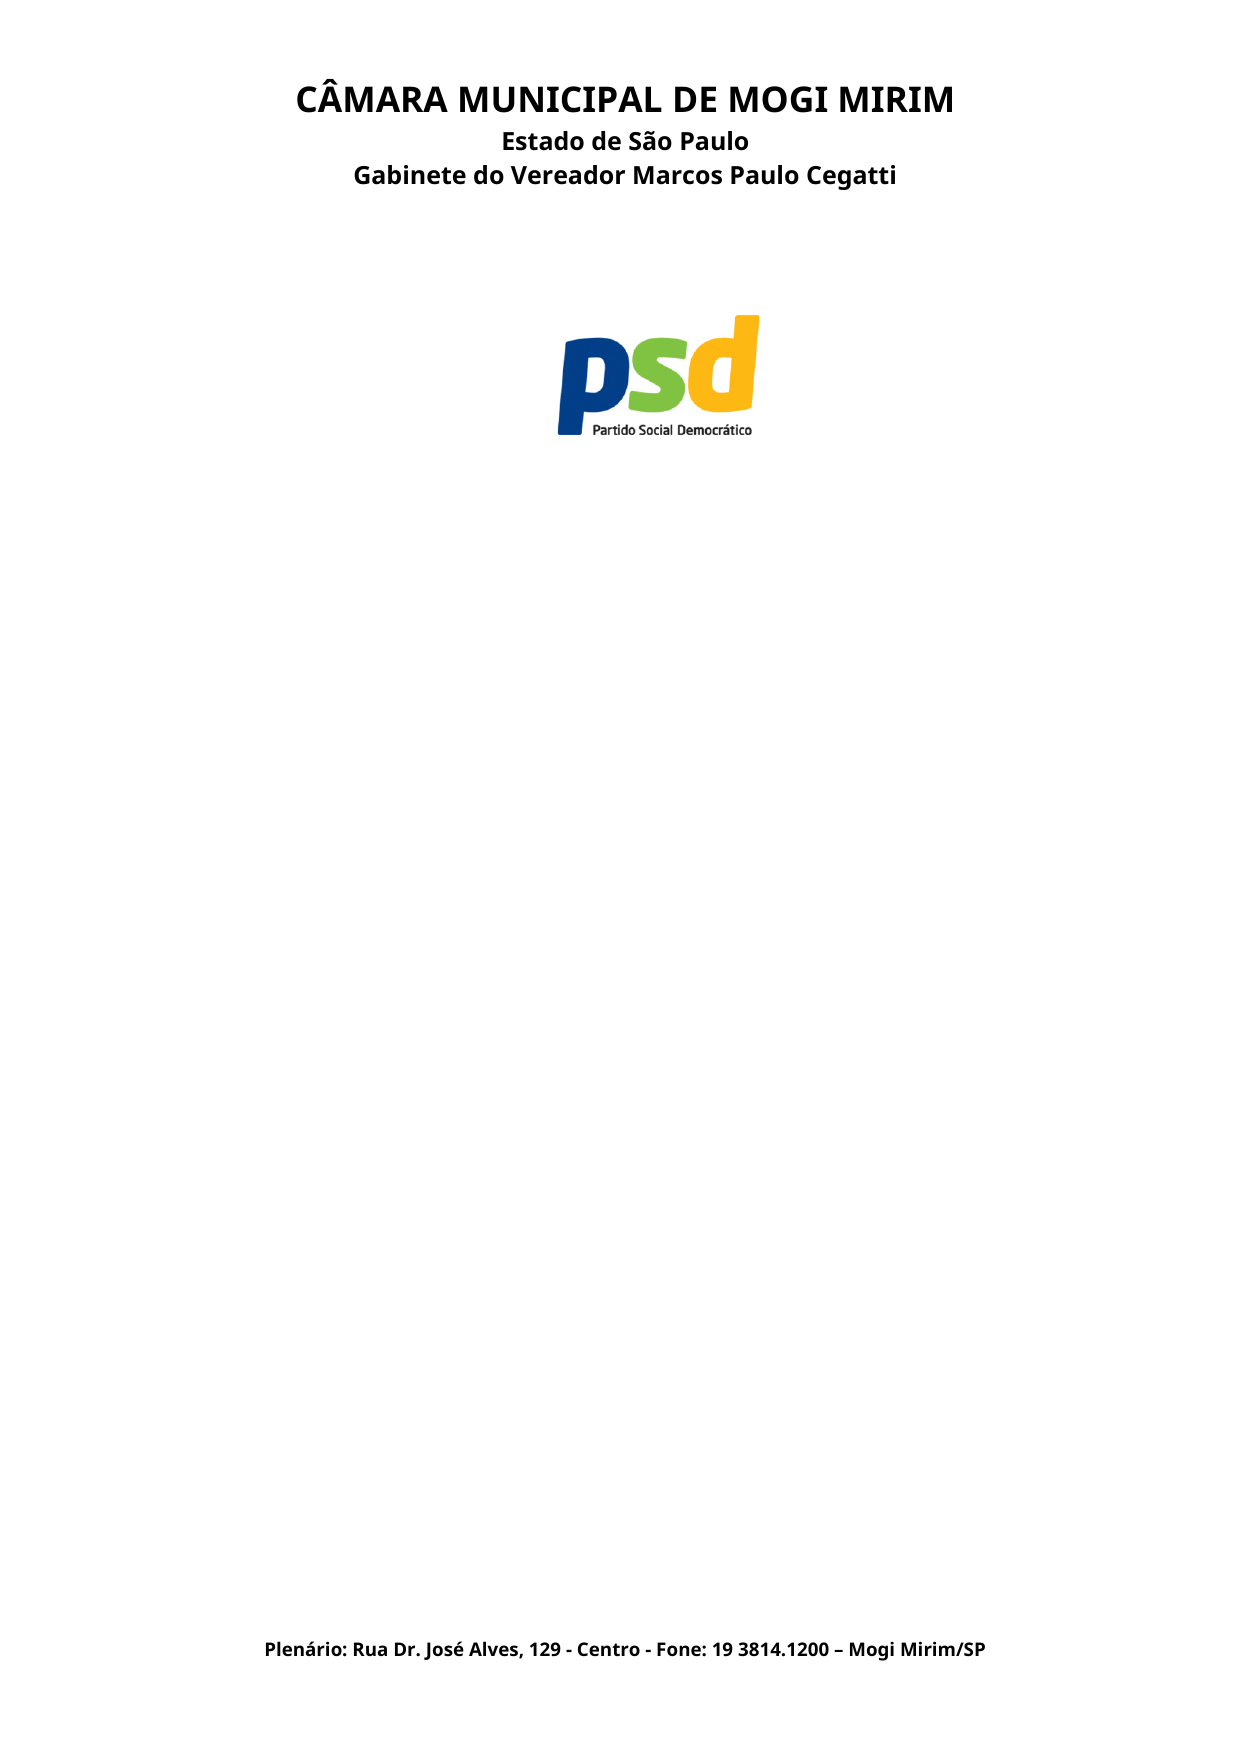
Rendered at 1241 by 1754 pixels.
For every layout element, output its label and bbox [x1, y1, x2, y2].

picture [557, 315, 762, 435]
